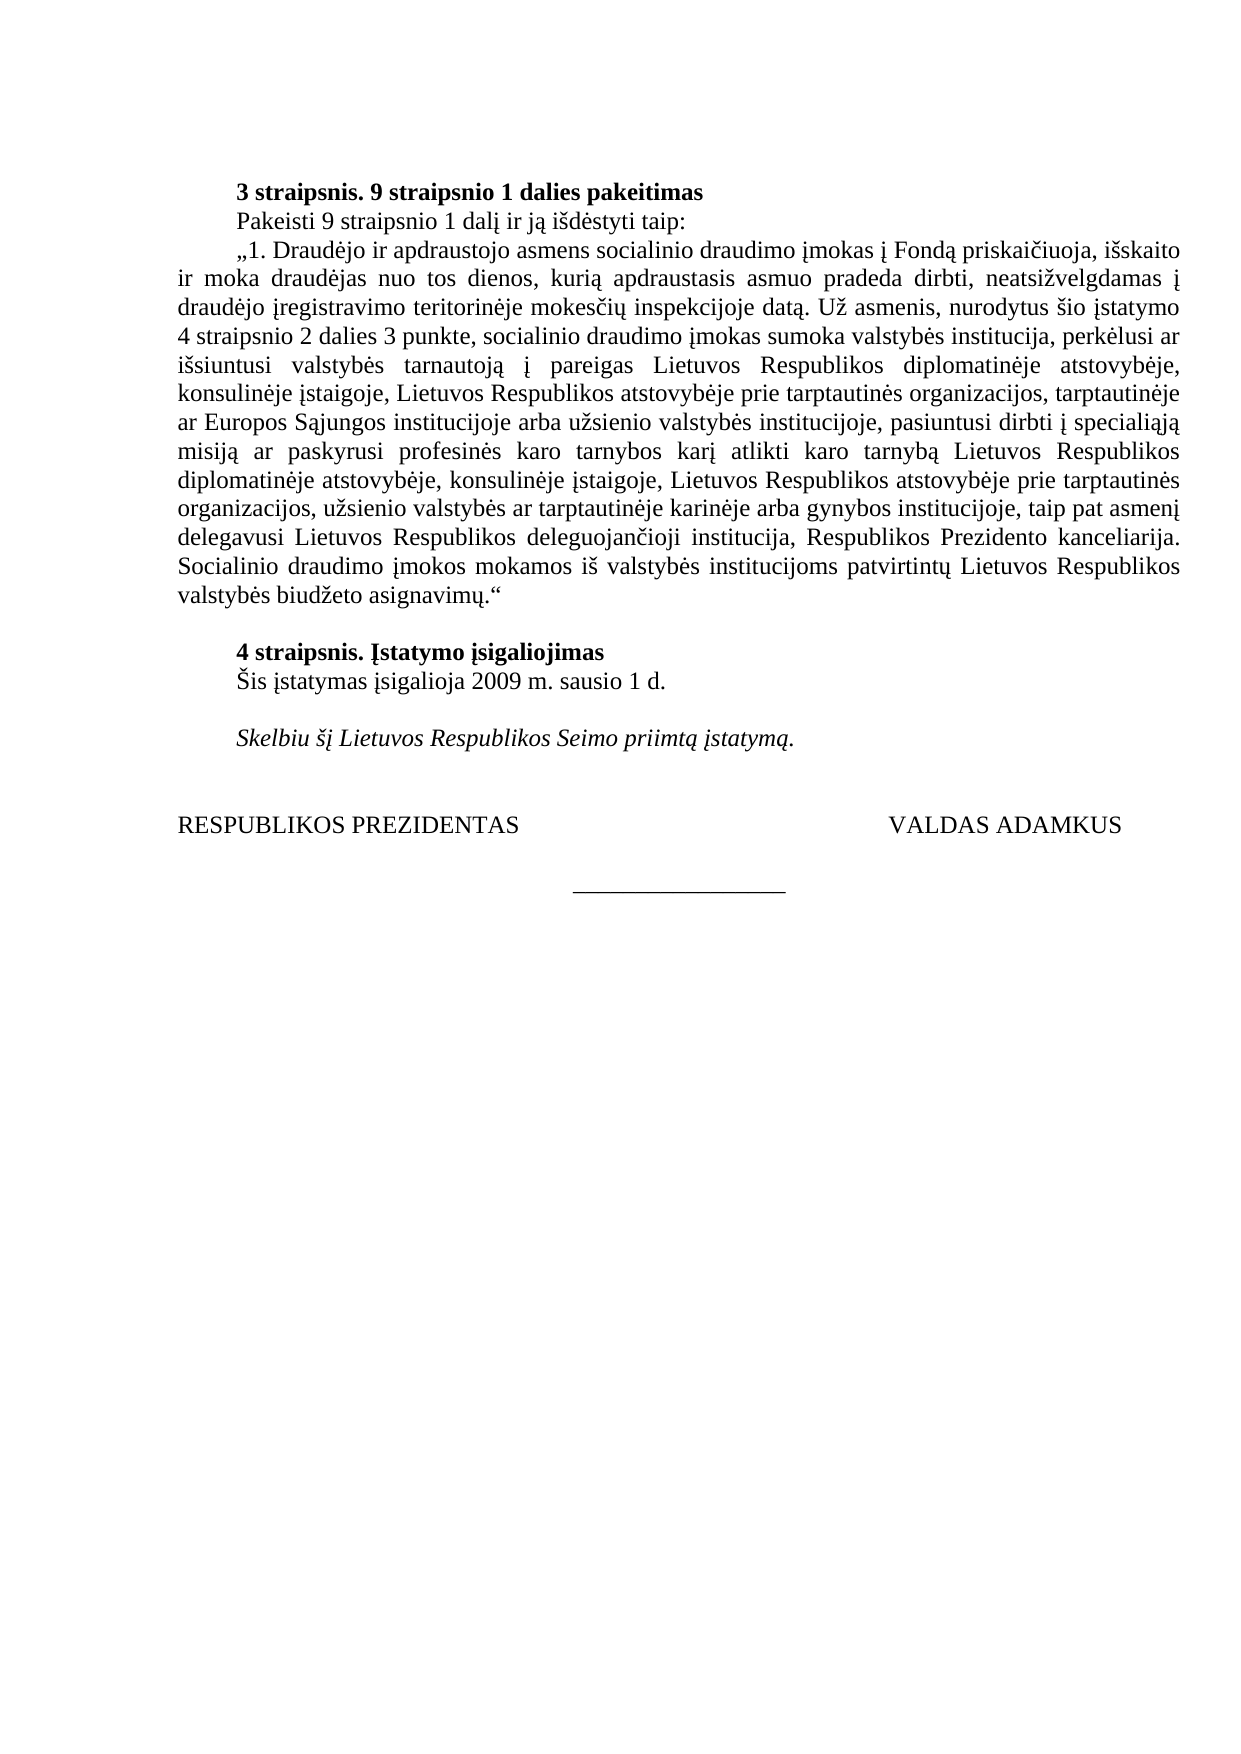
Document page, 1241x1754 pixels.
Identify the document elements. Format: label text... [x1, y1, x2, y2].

text 4 straipsnis. Įstatymo įsigaliojimas [177, 637, 1181, 666]
text Pakeisti 9 straipsnio 1 dalį ir ją išdėstyti taip: [177, 206, 1181, 235]
text Skelbiu šį Lietuvos Respublikos Seimo priimtą įstatymą. [177, 723, 1181, 752]
text „1. Draudėjo ir apdraustojo asmens socialinio draudimo įmokas į Fondą priskaičiuoja, išskaito ir moka draudėjas nuo tos dienos, kurią apdraustasis asmuo pradeda dirbti, neatsižvelgdamas į draudėjo įregistravimo teritorinėje mokesčių inspekcijoje datą. Už asmenis, nurodytus šio įstatymo 4 straipsnio 2 dalies 3 punkte, socialinio draudimo įmokas sumoka valstybės institucija, perkėlusi ar išsiuntusi valstybės tarnautoją į pareigas Lietuvos Respublikos diplomatinėje atstovybėje, konsulinėje įstaigoje, Lietuvos Respublikos atstovybėje prie tarptautinės organizacijos, tarptautinėje ar Europos Sąjungos institucijoje arba užsienio valstybės institucijoje, pasiuntusi dirbti į specialiąją misiją ar paskyrusi profesinės karo tarnybos karį atlikti karo tarnybą Lietuvos Respublikos diplomatinėje atstovybėje, konsulinėje įstaigoje, Lietuvos Respublikos atstovybėje prie tarptautinės organizacijos, užsienio valstybės ar tarptautinėje karinėje arba gynybos institucijoje, taip pat asmenį delegavusi Lietuvos Respublikos deleguojančioji institucija, Respublikos Prezidento kanceliarija. Socialinio draudimo įmokos mokamos iš valstybės institucijoms patvirtintų Lietuvos Respublikos valstybės biudžeto asignavimų.“ [177, 235, 1181, 608]
text RESPUBLIKOS PREZIDENTAS VALDAS ADAMKUS [177, 810, 1181, 838]
text 3 straipsnis. 9 straipsnio 1 dalies pakeitimas [177, 177, 1181, 206]
text Šis įstatymas įsigalioja 2009 m. sausio 1 d. [177, 666, 1181, 695]
text _________________ [177, 867, 1181, 896]
